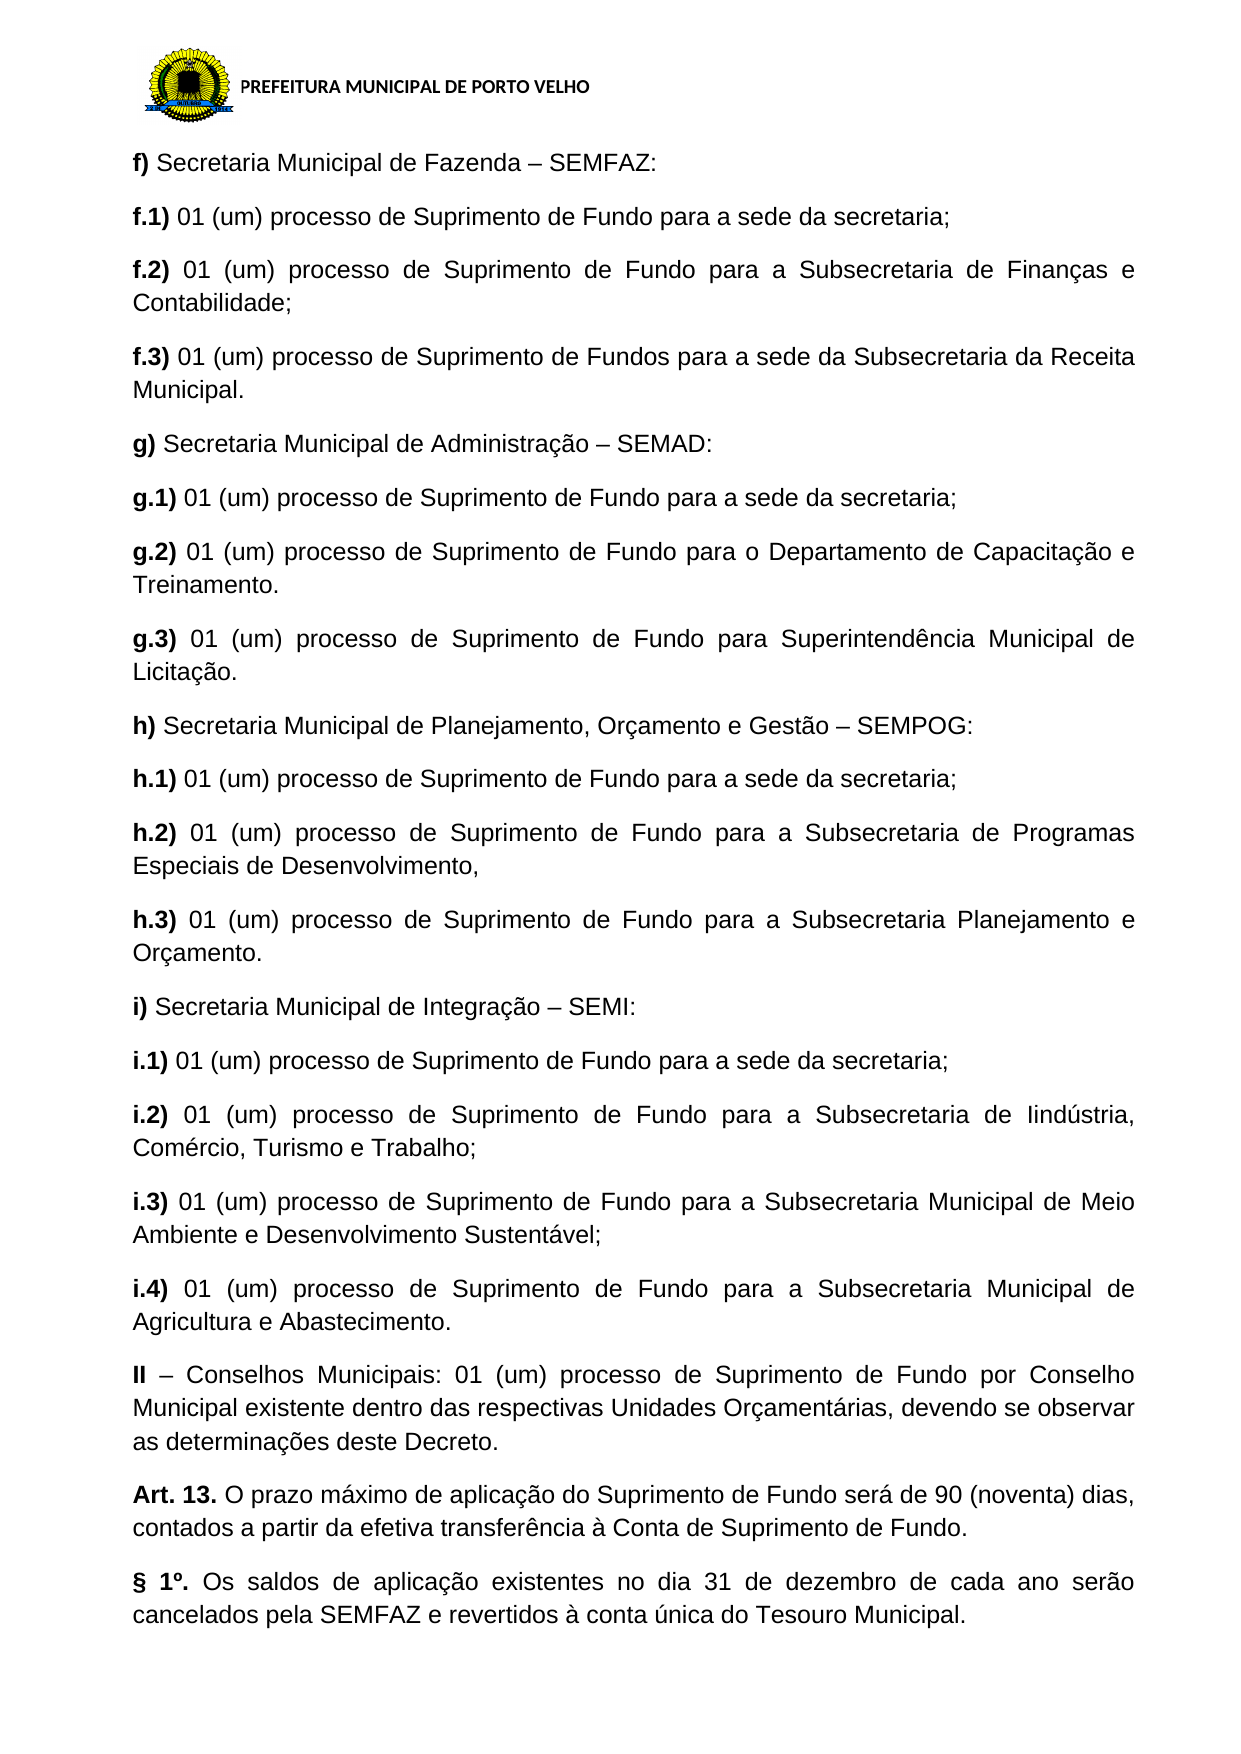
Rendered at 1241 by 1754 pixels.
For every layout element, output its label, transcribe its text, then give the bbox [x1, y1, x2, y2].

text g) Secretaria Municipal de Administração – SEMAD: [132, 429, 1137, 458]
text II – Conselhos Municipais: 01 (um) processo de Suprimento de Fundo por Conselho Municipal existente dentro das respectivas Unidades Orçamentárias, devendo se observar as determinações deste Decreto. [132, 1360, 1137, 1455]
text Art. 13. O prazo máximo de aplicação do Suprimento de Fundo será de 90 (noventa) dias, contados a partir da efetiva transferência à Conta de Suprimento de Fundo. [132, 1480, 1137, 1542]
text i.3) 01 (um) processo de Suprimento de Fundo para a Subsecretaria Municipal de Meio Ambiente e Desenvolvimento Sustentável; [132, 1187, 1137, 1248]
text f.2) 01 (um) processo de Suprimento de Fundo para a Subsecretaria de Finanças e Contabilidade; [132, 255, 1137, 317]
text § 1º. Os saldos de aplicação existentes no dia 31 de dezembro de cada ano serão cancelados pela SEMFAZ e revertidos à conta única do Tesouro Municipal. [132, 1567, 1137, 1629]
text f) Secretaria Municipal de Fazenda – SEMFAZ: [132, 148, 1137, 176]
text h) Secretaria Municipal de Planejamento, Orçamento e Gestão – SEMPOG: [132, 711, 1137, 739]
text f.1) 01 (um) processo de Suprimento de Fundo para a sede da secretaria; [132, 202, 1137, 230]
picture [137, 46, 242, 125]
text i.1) 01 (um) processo de Suprimento de Fundo para a sede da secretaria; [132, 1046, 1137, 1075]
text i) Secretaria Municipal de Integração – SEMI: [132, 992, 1137, 1021]
text h.3) 01 (um) processo de Suprimento de Fundo para a Subsecretaria Planejamento e Orçamento. [132, 905, 1137, 967]
text h.2) 01 (um) processo de Suprimento de Fundo para a Subsecretaria de Programas Especiais de Desenvolvimento, [132, 818, 1137, 880]
text i.2) 01 (um) processo de Suprimento de Fundo para a Subsecretaria de Iindústria, Comércio, Turismo e Trabalho; [132, 1100, 1137, 1162]
text f.3) 01 (um) processo de Suprimento de Fundos para a sede da Subsecretaria da Receita Municipal. [132, 342, 1137, 404]
text i.4) 01 (um) processo de Suprimento de Fundo para a Subsecretaria Municipal de Agricultura e Abastecimento. [132, 1273, 1137, 1335]
text h.1) 01 (um) processo de Suprimento de Fundo para a sede da secretaria; [132, 764, 1137, 793]
text g.1) 01 (um) processo de Suprimento de Fundo para a sede da secretaria; [132, 483, 1137, 512]
text g.3) 01 (um) processo de Suprimento de Fundo para Superintendência Municipal de Licitação. [132, 624, 1137, 686]
text g.2) 01 (um) processo de Suprimento de Fundo para o Departamento de Capacitação e Treinamento. [132, 537, 1137, 599]
